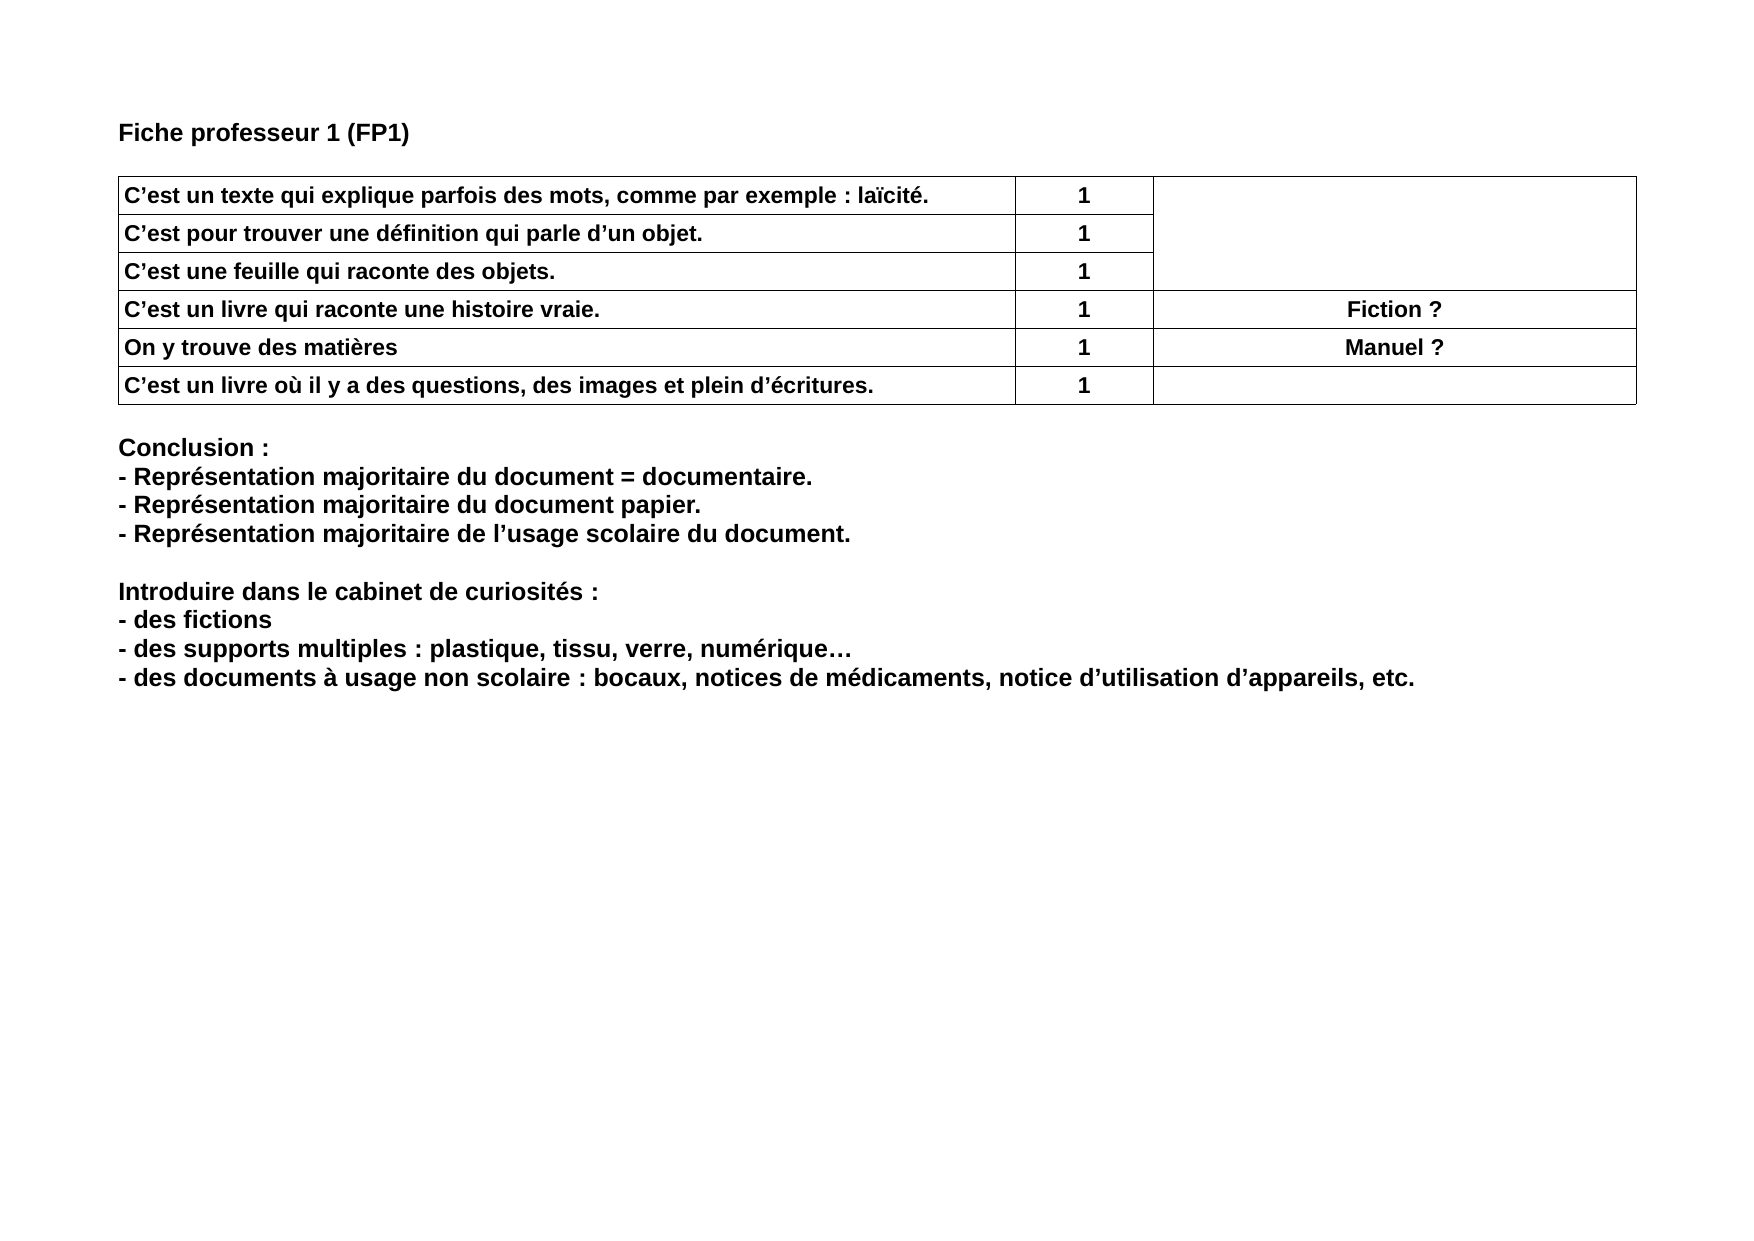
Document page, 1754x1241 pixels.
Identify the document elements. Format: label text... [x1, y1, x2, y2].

table_cell 1 [1016, 215, 1153, 252]
table_cell Fiction ? [1154, 291, 1636, 328]
text - Représentation majoritaire de l’usage scolaire du document. [118, 519, 1636, 548]
text Introduire dans le cabinet de curiosités : [118, 576, 1636, 605]
table_cell [1154, 367, 1636, 404]
table_cell C’est un livre qui raconte une histoire vraie. [119, 291, 1015, 328]
text - Représentation majoritaire du document = documentaire. [118, 461, 1636, 490]
text - Représentation majoritaire du document papier. [118, 490, 1636, 519]
table_cell C’est un livre où il y a des questions, des images et plein d’écritures. [119, 367, 1015, 404]
table_cell [1154, 177, 1636, 290]
table_cell C’est pour trouver une définition qui parle d’un objet. [119, 215, 1015, 252]
text - des documents à usage non scolaire : bocaux, notices de médicaments, notice d’utilisation d’appareils, etc. [118, 663, 1636, 691]
table_cell 1 [1016, 253, 1153, 290]
table_cell C’est une feuille qui raconte des objets. [119, 253, 1015, 290]
table_cell On y trouve des matières [119, 329, 1015, 366]
text - des fictions [118, 605, 1636, 634]
table_cell 1 [1016, 329, 1153, 366]
table_cell C’est un texte qui explique parfois des mots, comme par exemple : laïcité. [119, 177, 1015, 214]
text Conclusion : [118, 433, 1636, 461]
table_cell Manuel ? [1154, 329, 1636, 366]
text - des supports multiples : plastique, tissu, verre, numérique… [118, 634, 1636, 663]
table_cell 1 [1016, 177, 1153, 214]
table_cell 1 [1016, 291, 1153, 328]
table_cell 1 [1016, 367, 1153, 404]
